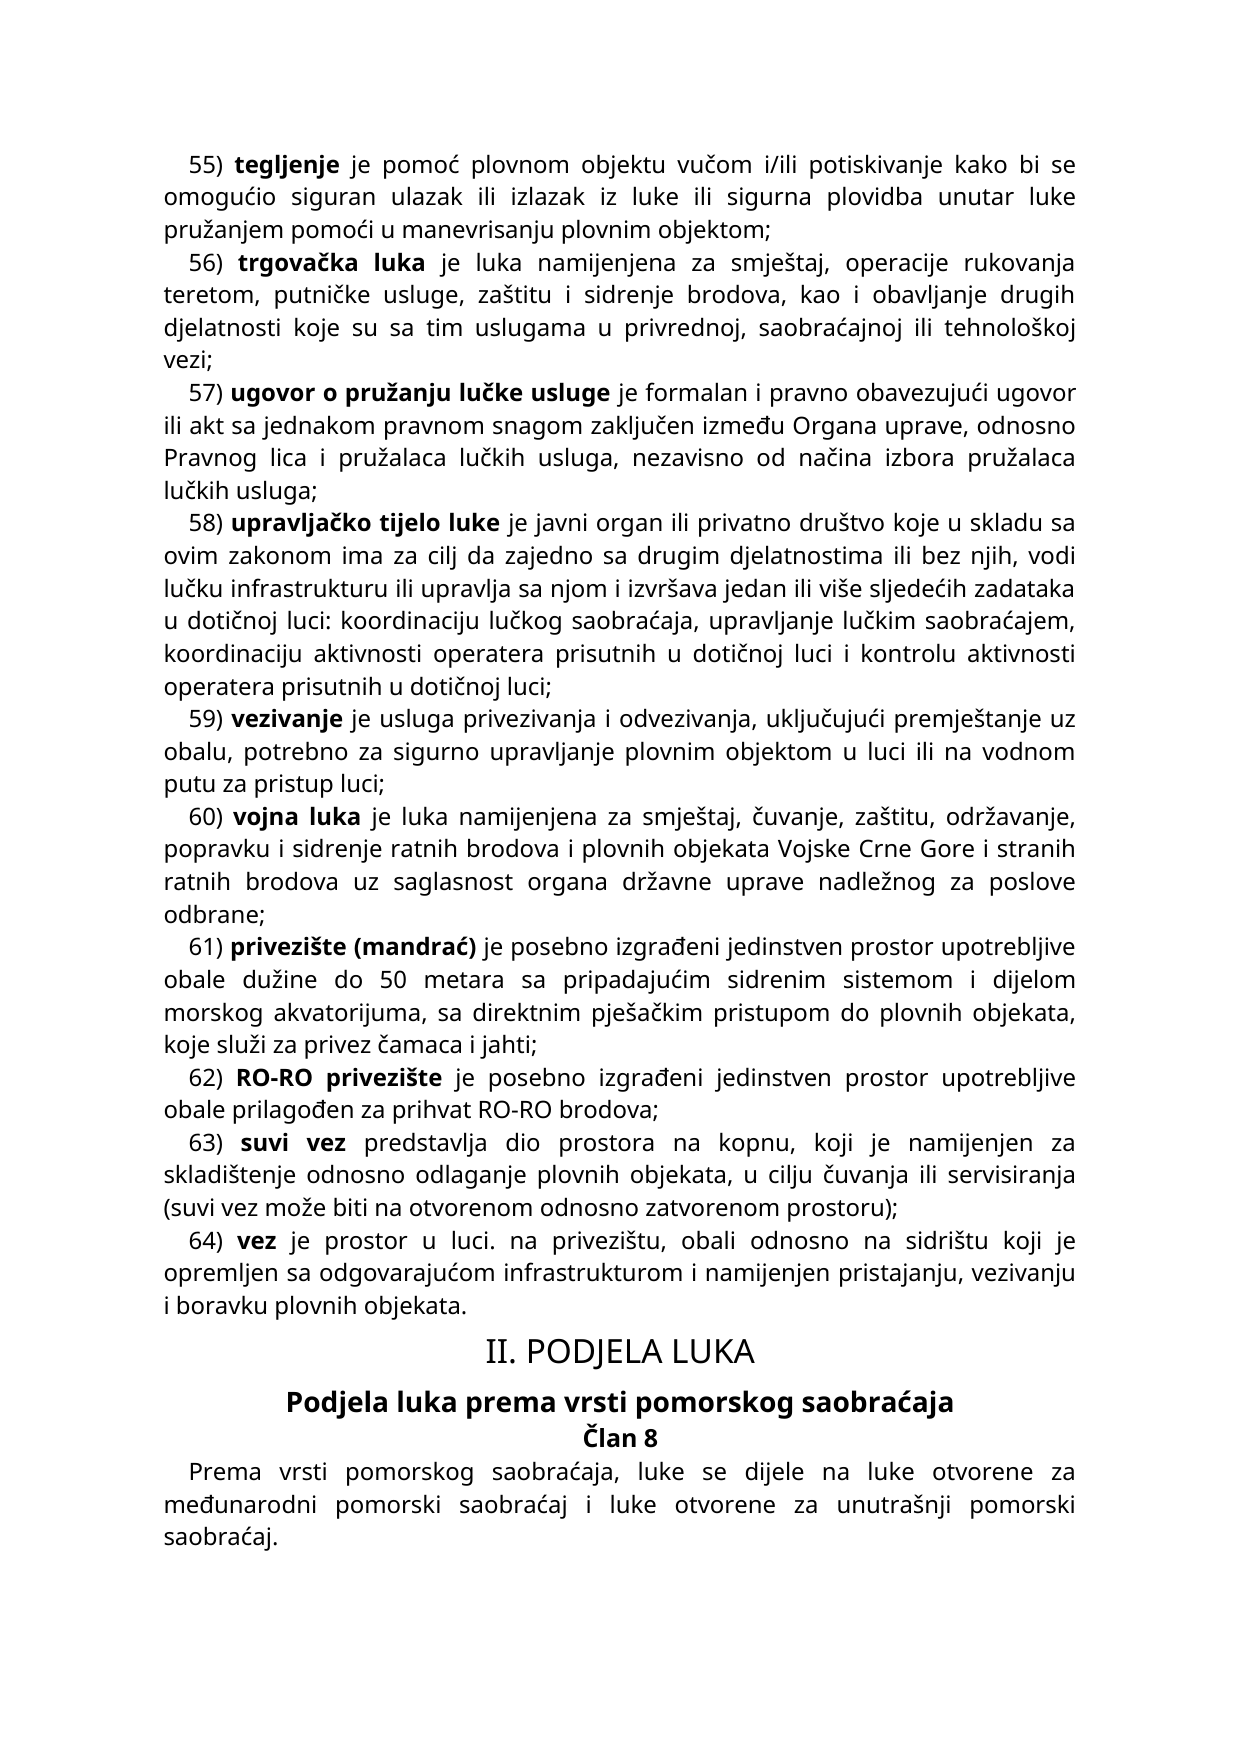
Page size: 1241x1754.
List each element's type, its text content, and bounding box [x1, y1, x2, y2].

text Podjela luka prema vrsti pomorskog saobraćaja [148, 1382, 1093, 1421]
text 60) vojna luka je luka namijenjena za smještaj, čuvanje, zaštitu, održavanje, popravku i sidrenje ratnih brodova i plovnih objekata Vojske Crne Gore i stranih ratnih brodova uz saglasnost organa državne uprave nadležnog za poslove odbrane; [163, 800, 1077, 930]
text 56) trgovačka luka je luka namijenjena za smještaj, operacije rukovanja teretom, putničke usluge, zaštitu i sidrenje brodova, kao i obavljanje drugih djelatnosti koje su sa tim uslugama u privrednoj, saobraćajnoj ili tehnološkoj vezi; [163, 245, 1077, 376]
text 64) vez je prostor u luci. na privezištu, obali odnosno na sidrištu koji je opremljen sa odgovarajućom infrastrukturom i namijenjen pristajanju, vezivanju i boravku plovnih objekata. [163, 1223, 1077, 1321]
text II. PODJELA LUKA [148, 1328, 1093, 1373]
text 61) privezište (mandrać) je posebno izgrađeni jedinstven prostor upotrebljive obale dužine do 50 metara sa pripadajućim sidrenim sistemom i dijelom morskog akvatorijuma, sa direktnim pješačkim pristupom do plovnih objekata, koje služi za privez čamaca i jahti; [163, 930, 1077, 1061]
text 58) upravljačko tijelo luke je javni organ ili privatno društvo koje u skladu sa ovim zakonom ima za cilj da zajedno sa drugim djelatnostima ili bez njih, vodi lučku infrastrukturu ili upravlja sa njom i izvršava jedan ili više sljedećih zadataka u dotičnoj luci: koordinaciju lučkog saobraćaja, upravljanje lučkim saobraćajem, koordinaciju aktivnosti operatera prisutnih u dotičnoj luci i kontrolu aktivnosti operatera prisutnih u dotičnoj luci; [163, 506, 1077, 702]
text 62) RO-RO privezište je posebno izgrađeni jedinstven prostor upotrebljive obale prilagođen za prihvat RO-RO brodova; [163, 1061, 1077, 1126]
text Član 8 [148, 1421, 1093, 1455]
text 57) ugovor o pružanju lučke usluge je formalan i pravno obavezujući ugovor ili akt sa jednakom pravnom snagom zaključen između Organa uprave, odnosno Pravnog lica i pružalaca lučkih usluga, nezavisno od načina izbora pružalaca lučkih usluga; [163, 376, 1077, 506]
text 55) tegljenje je pomoć plovnom objektu vučom i/ili potiskivanje kako bi se omogućio siguran ulazak ili izlazak iz luke ili sigurna plovidba unutar luke pružanjem pomoći u manevrisanju plovnim objektom; [163, 148, 1077, 245]
text 63) suvi vez predstavlja dio prostora na kopnu, koji je namijenjen za skladištenje odnosno odlaganje plovnih objekata, u cilju čuvanja ili servisiranja (suvi vez može biti na otvorenom odnosno zatvorenom prostoru); [163, 1126, 1077, 1223]
text 59) vezivanje je usluga privezivanja i odvezivanja, uključujući premještanje uz obalu, potrebno za sigurno upravljanje plovnim objektom u luci ili na vodnom putu za pristup luci; [163, 702, 1077, 800]
text Prema vrsti pomorskog saobraćaja, luke se dijele na luke otvorene za međunarodni pomorski saobraćaj i luke otvorene za unutrašnji pomorski saobraćaj. [163, 1455, 1077, 1553]
